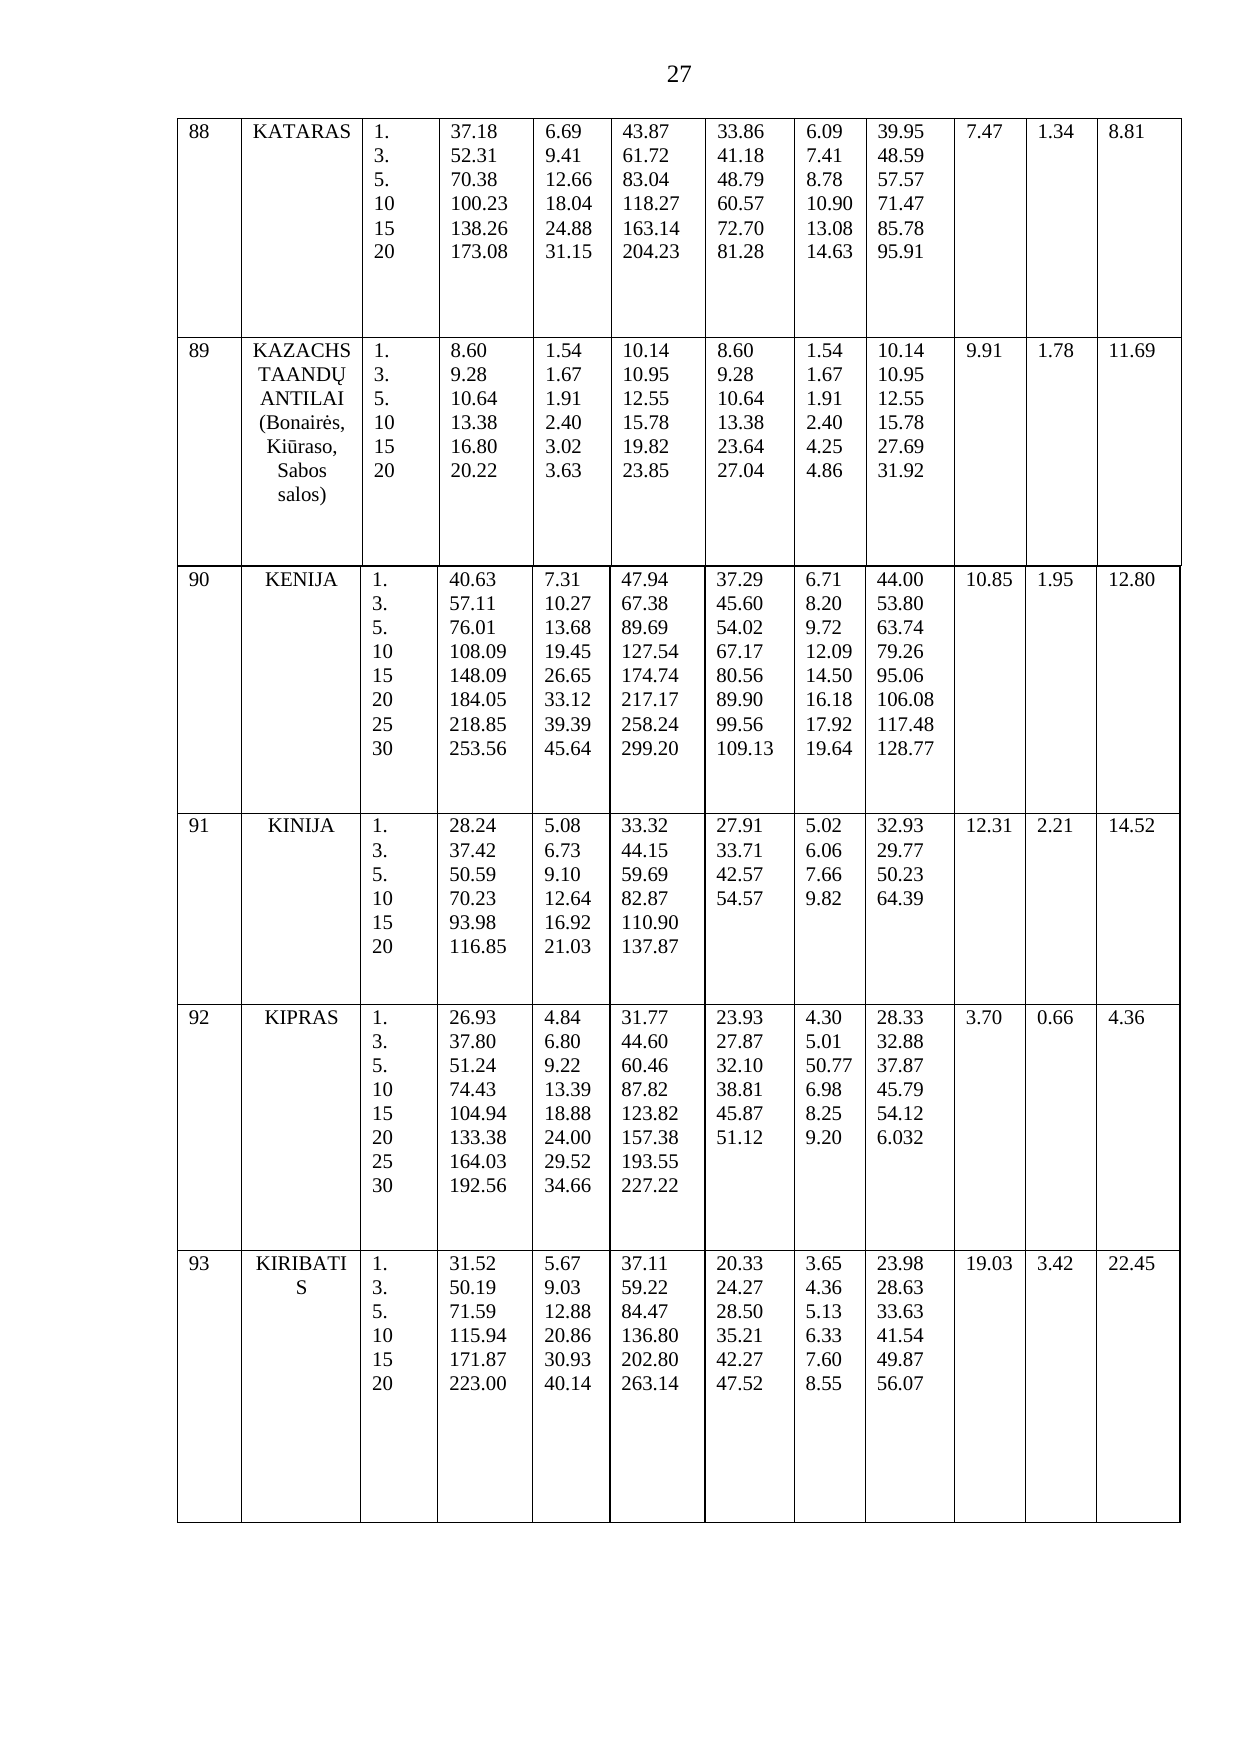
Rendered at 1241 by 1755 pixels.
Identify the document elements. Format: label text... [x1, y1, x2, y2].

table_cell 0.66 [1026, 1005, 1096, 1250]
table_cell 14.52 [1097, 814, 1179, 1003]
table_cell 92 [178, 1005, 241, 1250]
table_cell 23.93 27.87 32.10 38.81 45.87 51.12 [706, 1005, 794, 1250]
table_header 6.71 8.20 9.72 12.09 14.50 16.18 17.92 19.64 [795, 567, 865, 812]
table_cell 88 [178, 119, 241, 337]
table_cell 5.08 6.73 9.10 12.64 16.92 21.03 [533, 814, 609, 1003]
table_cell 28.33 32.88 37.87 45.79 54.12 6.032 [866, 1005, 954, 1250]
table_cell 6.09 7.41 8.78 10.90 13.08 14.63 [795, 119, 866, 337]
table_header 44.00 53.80 63.74 79.26 95.06 106.08 117.48 128.77 [866, 567, 954, 812]
table_cell 10.14 10.95 12.55 15.78 19.82 23.85 [612, 338, 705, 565]
table_cell 6.69 9.41 12.66 18.04 24.88 31.15 [534, 119, 611, 337]
table_cell 4.36 [1097, 1005, 1179, 1250]
table_header 7.31 10.27 13.68 19.45 26.65 33.12 39.39 45.64 [533, 567, 609, 812]
table_header KENIJA [242, 567, 360, 812]
table_cell 5.67 9.03 12.88 20.86 30.93 40.14 [533, 1251, 609, 1522]
table_cell 3.42 [1026, 1251, 1096, 1522]
table_cell 8.60 9.28 10.64 13.38 23.64 27.04 [706, 338, 794, 565]
table_cell 1.34 [1027, 119, 1097, 337]
table_cell 1. 3. 5. 10 15 20 [361, 1251, 437, 1522]
table_cell 1.78 [1027, 338, 1097, 565]
table_header 37.29 45.60 54.02 67.17 80.56 89.90 99.56 109.13 [706, 567, 794, 812]
table_cell KAZACHS TAANDŲ ANTILAI (Bonairės, Kiūraso, Sabos salos) [242, 338, 362, 565]
table_cell 89 [178, 338, 241, 565]
table_cell 31.52 50.19 71.59 115.94 171.87 223.00 [438, 1251, 532, 1522]
table_cell KATARAS [242, 119, 362, 337]
table_cell 37.11 59.22 84.47 136.80 202.80 263.14 [611, 1251, 704, 1522]
table_cell 22.45 [1097, 1251, 1179, 1522]
table_header 1. 3. 5. 10 15 20 25 30 [361, 567, 437, 812]
table_cell 7.47 [955, 119, 1026, 337]
table_cell 1.54 1.67 1.91 2.40 3.02 3.63 [534, 338, 611, 565]
table_cell 19.03 [955, 1251, 1025, 1522]
table_cell 1. 3. 5. 10 15 20 25 30 [361, 1005, 437, 1250]
table_cell 9.91 [955, 338, 1026, 565]
table_header 90 [178, 567, 241, 812]
table_cell 2.21 [1026, 814, 1096, 1003]
table_cell 5.02 6.06 7.66 9.82 [795, 814, 865, 1003]
table_cell 4.30 5.01 50.77 6.98 8.25 9.20 [795, 1005, 865, 1250]
table_cell 37.18 52.31 70.38 100.23 138.26 173.08 [440, 119, 533, 337]
table_cell 26.93 37.80 51.24 74.43 104.94 133.38 164.03 192.56 [438, 1005, 532, 1250]
table_cell 33.32 44.15 59.69 82.87 110.90 137.87 [611, 814, 704, 1003]
table_cell 3.70 [955, 1005, 1025, 1250]
table_cell 8.60 9.28 10.64 13.38 16.80 20.22 [440, 338, 533, 565]
table_cell KIRIBATIS [242, 1251, 360, 1522]
table_cell 27.91 33.71 42.57 54.57 [706, 814, 794, 1003]
table_header 47.94 67.38 89.69 127.54 174.74 217.17 258.24 299.20 [611, 567, 704, 812]
table_header 12.80 [1097, 567, 1179, 812]
table_header 1.95 [1026, 567, 1096, 812]
table_cell 10.14 10.95 12.55 15.78 27.69 31.92 [867, 338, 954, 565]
table_cell 23.98 28.63 33.63 41.54 49.87 56.07 [866, 1251, 954, 1522]
table_cell 1. 3. 5. 10 15 20 [363, 338, 439, 565]
table_cell 20.33 24.27 28.50 35.21 42.27 47.52 [706, 1251, 794, 1522]
table_cell 1. 3. 5. 10 15 20 [361, 814, 437, 1003]
table_cell 8.81 [1098, 119, 1181, 337]
table_cell 1.54 1.67 1.91 2.40 4.25 4.86 [795, 338, 866, 565]
table_cell KINIJA [242, 814, 360, 1003]
table_cell 91 [178, 814, 241, 1003]
table_cell 31.77 44.60 60.46 87.82 123.82 157.38 193.55 227.22 [611, 1005, 704, 1250]
table_cell 28.24 37.42 50.59 70.23 93.98 116.85 [438, 814, 532, 1003]
table_cell 3.65 4.36 5.13 6.33 7.60 8.55 [795, 1251, 865, 1522]
table_cell 11.69 [1098, 338, 1181, 565]
table_cell 32.93 29.77 50.23 64.39 [866, 814, 954, 1003]
table_cell 12.31 [955, 814, 1025, 1003]
table_cell 93 [178, 1251, 241, 1522]
table_header 40.63 57.11 76.01 108.09 148.09 184.05 218.85 253.56 [438, 567, 532, 812]
table_cell 1. 3. 5. 10 15 20 [363, 119, 439, 337]
table_cell KIPRAS [242, 1005, 360, 1250]
table_cell 33.86 41.18 48.79 60.57 72.70 81.28 [706, 119, 794, 337]
table_cell 39.95 48.59 57.57 71.47 85.78 95.91 [867, 119, 954, 337]
table_cell 43.87 61.72 83.04 118.27 163.14 204.23 [612, 119, 705, 337]
table_cell 4.84 6.80 9.22 13.39 18.88 24.00 29.52 34.66 [533, 1005, 609, 1250]
table_header 10.85 [955, 567, 1025, 812]
